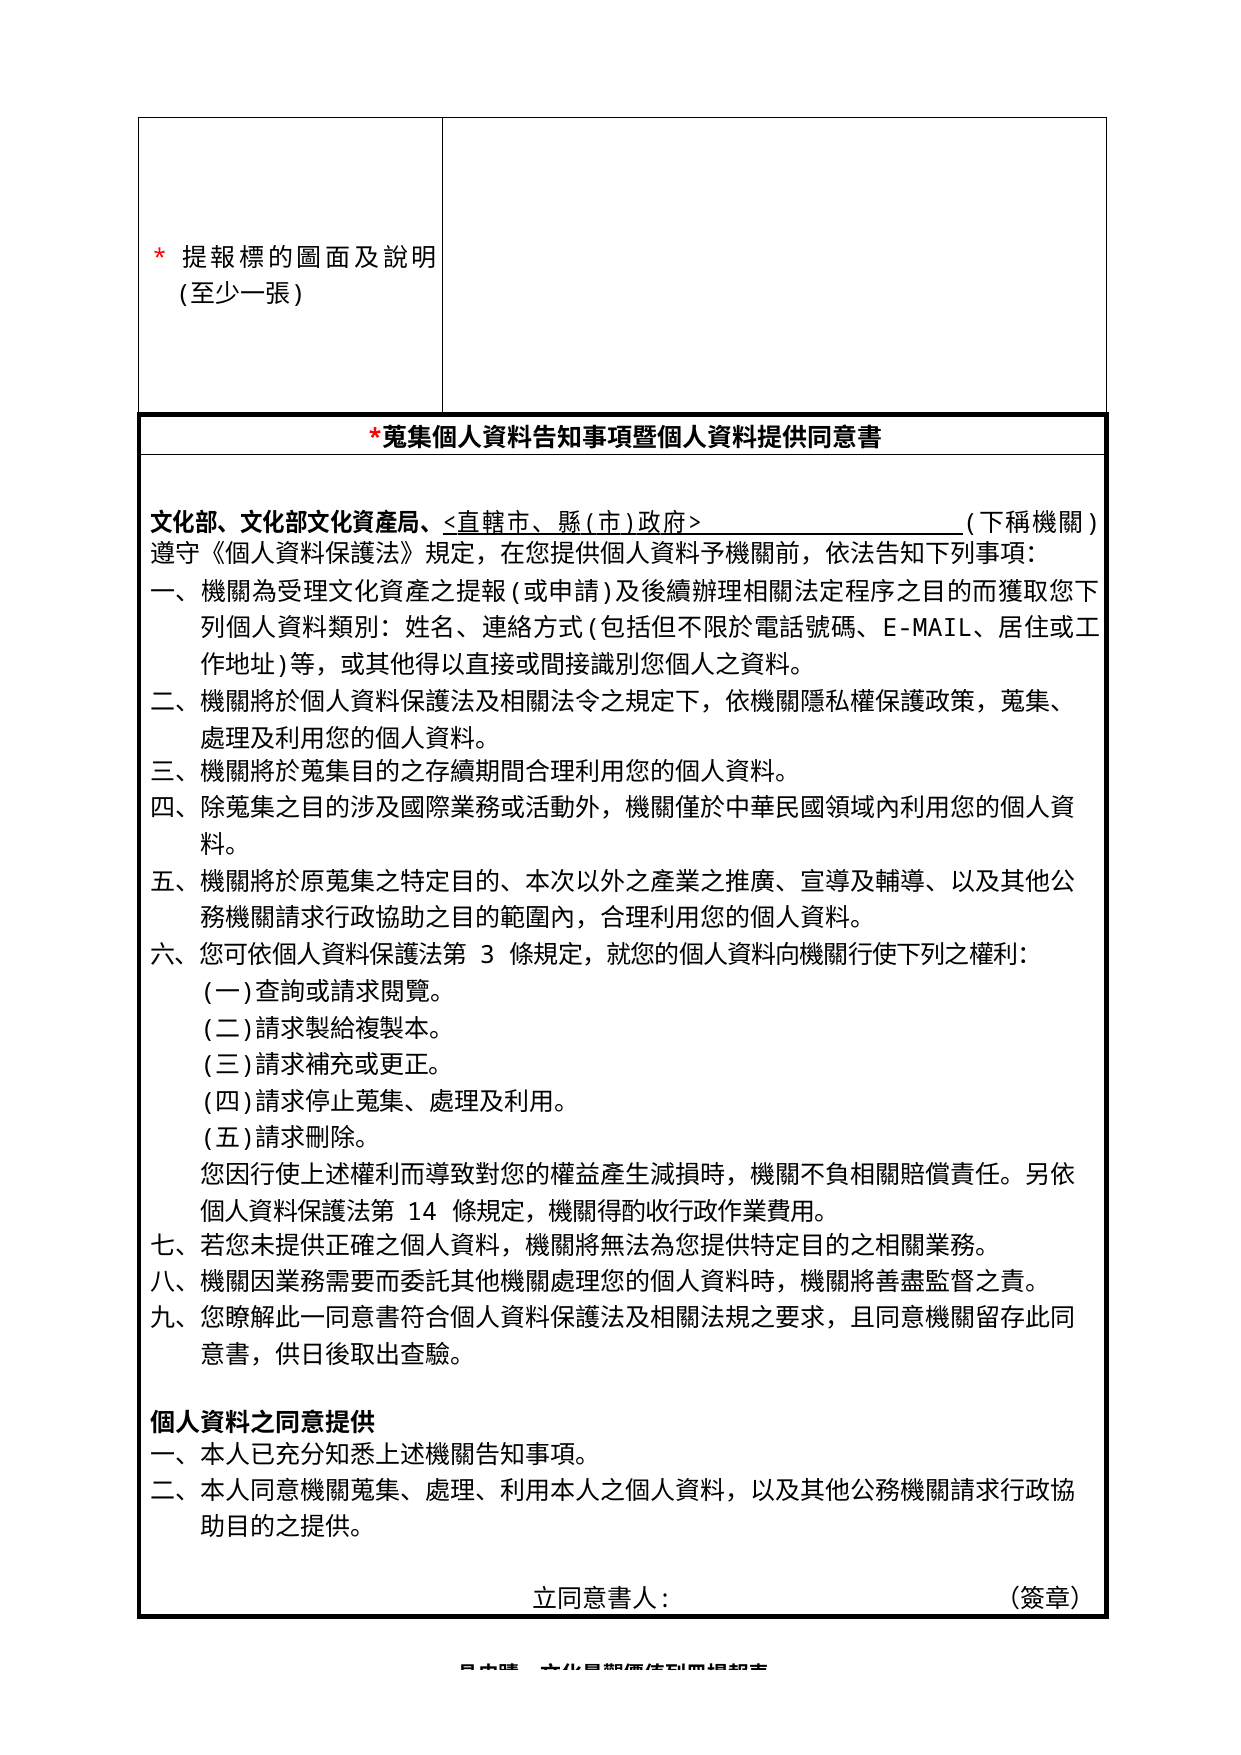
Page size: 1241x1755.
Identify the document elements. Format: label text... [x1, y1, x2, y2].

table_cell 文化部、文化部文化資產局、<直轄市、縣(市)政府> (下稱機關) 遵守《個人資料保護法》規定，在您提供個人資料予機關前，依法告知下列事項： 一、機關為受理文化資產之提報(或申請)及後續辦理相關法定程序之目的而獲取您下列個人資料類別：姓名、連絡方式(包括但不限於電話號碼、E-MAIL、居住或工作地址)等，或其他得以直接或間接識別您個人之資料。 二、機關將於個人資料保護法及相關法令之規定下，依機關隱私權保護政策，蒐集、處理及利用您的個人資料。 三、機關將於蒐集目的之存續期間合理利用您的個人資料。 四、除蒐集之目的涉及國際業務或活動外，機關僅於中華民國領域內利用您的個人資料。 五、機關將於原蒐集之特定目的、本次以外之產業之推廣、宣導及輔導、以及其他公務機關請求行政協助之目的範圍內，合理利用您的個人資料。 六、您可依個人資料保護法第 3 條規定，就您的個人資料向機關行使下列之權利： (一)查詢或請求閱覽。 (二)請求製給複製本。(三)請求補充或更正。 (四)請求停止蒐集、處理及利用。(五)請求刪除。 您因行使上述權利而導致對您的權益產生減損時，機關不負相關賠償責任。另依個人資料保護法第 14 條規定，機關得酌收行政作業費用。 七、若您未提供正確之個人資料，機關將無法為您提供特定目的之相關業務。 八、機關因業務需要而委託其他機關處理您的個人資料時，機關將善盡監督之責。 九、您瞭解此一同意書符合個人資料保護法及相關法規之要求，且同意機關留存此同意書，供日後取出查驗。 個人資料之同意提供 一、本人已充分知悉上述機關告知事項。 二、本人同意機關蒐集、處理、利用本人之個人資料，以及其他公務機關請求行政協助目的之提供。 立同意書人: （簽章） [141, 455, 1104, 1614]
table_header [443, 118, 1106, 412]
table_cell *蒐集個人資料告知事項暨個人資料提供同意書 [141, 417, 1104, 454]
table_header * 提報標的圖面及說明(至少一張) [139, 118, 442, 412]
